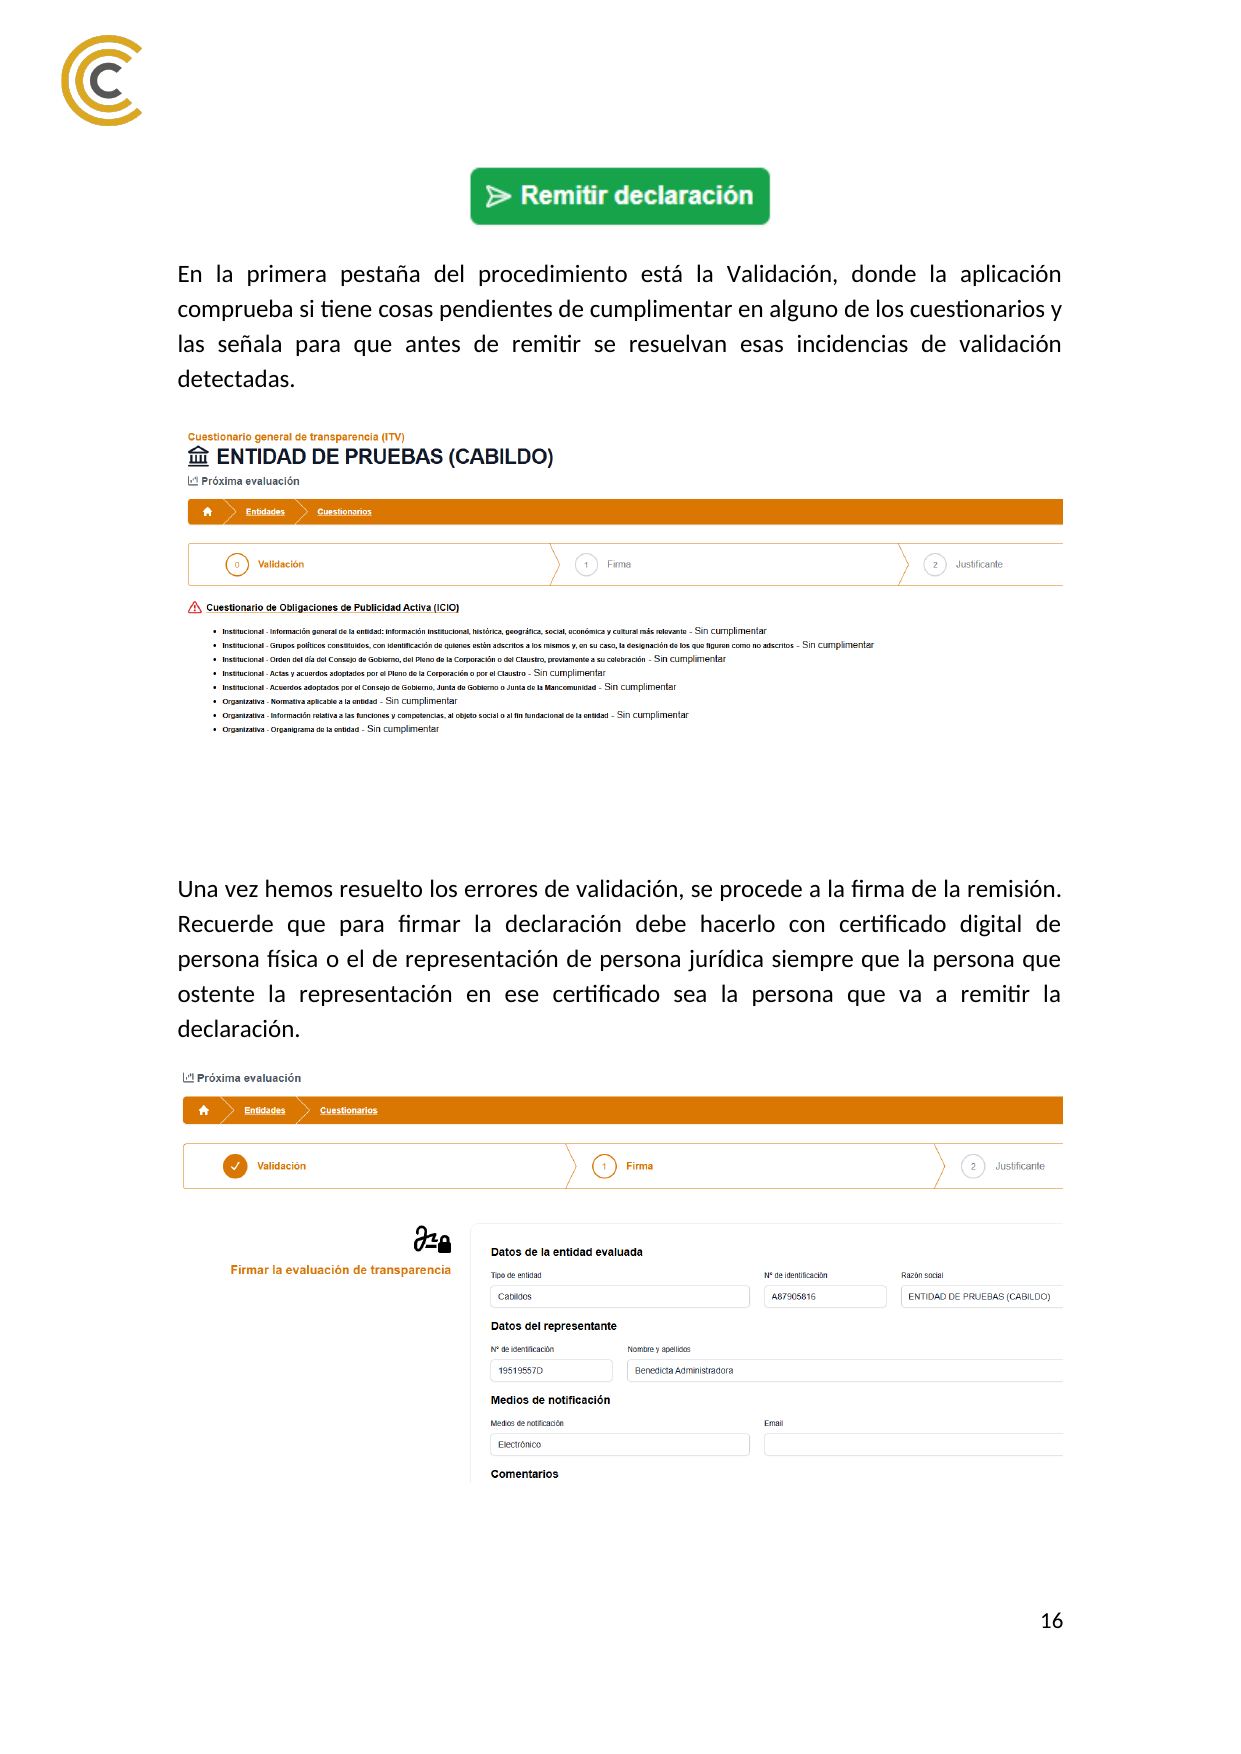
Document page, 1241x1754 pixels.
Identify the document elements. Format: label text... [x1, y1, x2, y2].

text Una vez hemos resuelto los errores de validación, se procede a la firma de la remisión. Recuerde que para firmar la declaración debe hacerlo con certificado digital de persona física o el de representación de persona jurídica siempre que la persona que ostente la representación en ese certificado sea la persona que va a remitir la declaración. [177, 873, 1063, 1044]
text En la primera pestaña del procedimiento está la Validación, donde la aplicación comprueba si tiene cosas pendientes de cumplimentar en alguno de los cuestionarios y las señala para que antes de remitir se resuelvan esas incidencias de validación detectadas. [177, 258, 1063, 393]
